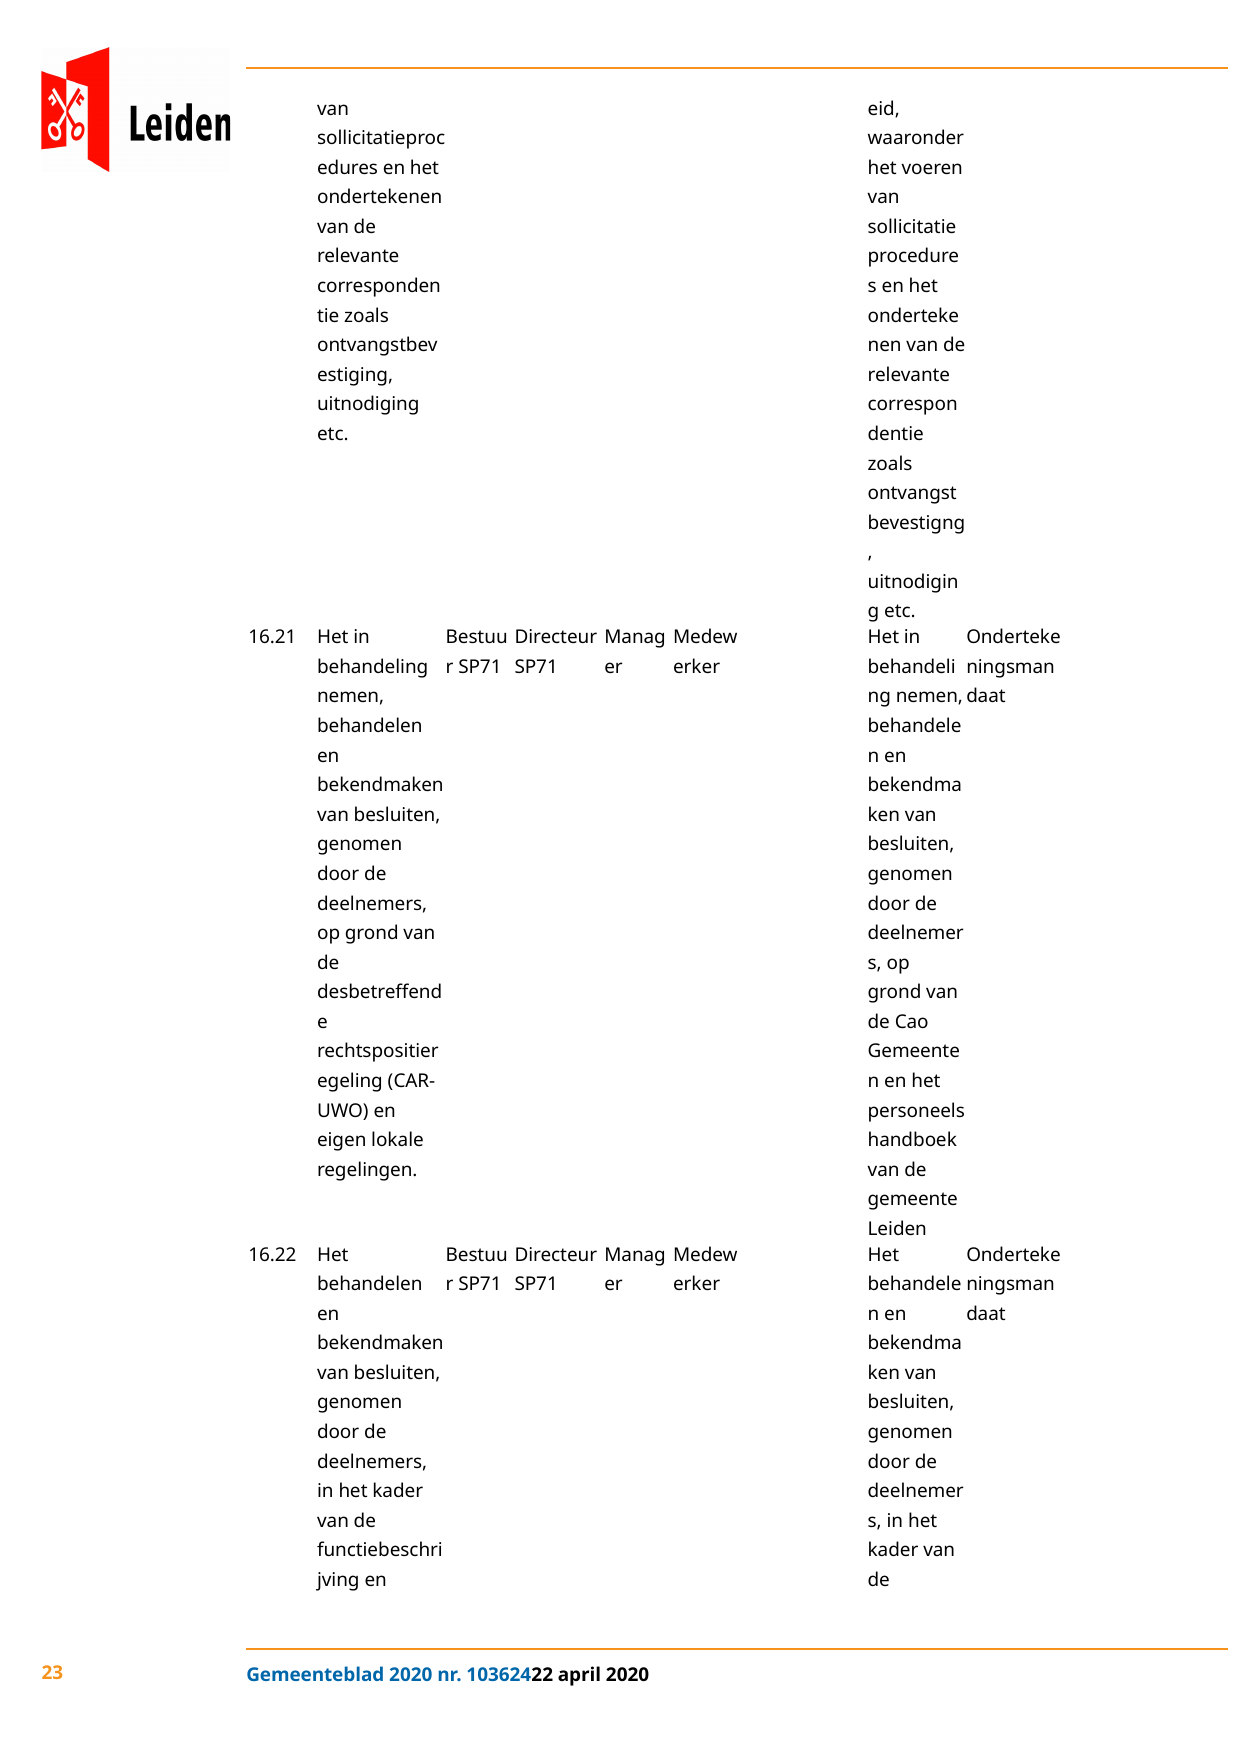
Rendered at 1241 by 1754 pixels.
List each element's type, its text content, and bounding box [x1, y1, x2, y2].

table_cell Ondertekeningsmandaat [966, 624, 1065, 1241]
table_cell [248, 95, 317, 623]
table_cell eid, waaronder het voeren van sollicitatieprocedures en het ondertekenen van de relevante correspondentie zoals ontvangstbevestigng, uitnodiging etc. [868, 95, 966, 623]
table_cell 16.21 [248, 624, 317, 1241]
table_cell Het behandelen en bekendmaken van besluiten, genomen door de deelnemers, in het kader van de functiebeschrijving en [317, 1241, 445, 1592]
table_cell Het in behandeling nemen, behandelen en bekendmaken van besluiten, genomen door de deelnemers, op grond van de Cao Gemeenten en het personeelshandboek van de gemeente Leiden [868, 624, 966, 1241]
table_cell [673, 95, 742, 623]
table_cell Bestuur SP71 [445, 1241, 514, 1592]
table_cell Het in behandeling nemen, behandelen en bekendmaken van besluiten, genomen door de deelnemers, op grond van de desbetreffende rechtspositieregeling (CAR-UWO) en eigen lokale regelingen. [317, 624, 445, 1241]
table_cell Het behandelen en bekendmaken van besluiten, genomen door de deelnemers, in het kader van de [868, 1241, 966, 1592]
table_cell Ondertekeningsmandaat [966, 1241, 1065, 1592]
table_cell [1065, 624, 1152, 1241]
table_cell [742, 624, 867, 1241]
table_cell 16.22 [248, 1241, 317, 1592]
table_cell Manager [604, 1241, 673, 1592]
table_cell Directeur SP71 [514, 1241, 604, 1592]
table_cell [445, 95, 514, 623]
table_cell [742, 95, 867, 623]
table_cell Bestuur SP71 [445, 624, 514, 1241]
table_cell Manager [604, 624, 673, 1241]
table_cell van sollicitatieprocedures en het ondertekenen van de relevante correspondentie zoals ontvangstbevestiging, uitnodiging etc. [317, 95, 445, 623]
table_cell Medewerker [673, 1241, 742, 1592]
table_cell [966, 95, 1065, 623]
table_cell [514, 95, 604, 623]
table_cell Directeur SP71 [514, 624, 604, 1241]
table_cell [1065, 1241, 1152, 1592]
table_cell [742, 1241, 867, 1592]
table_cell [604, 95, 673, 623]
picture [41, 47, 231, 172]
table_cell [1065, 95, 1152, 623]
table_cell Medewerker [673, 624, 742, 1241]
